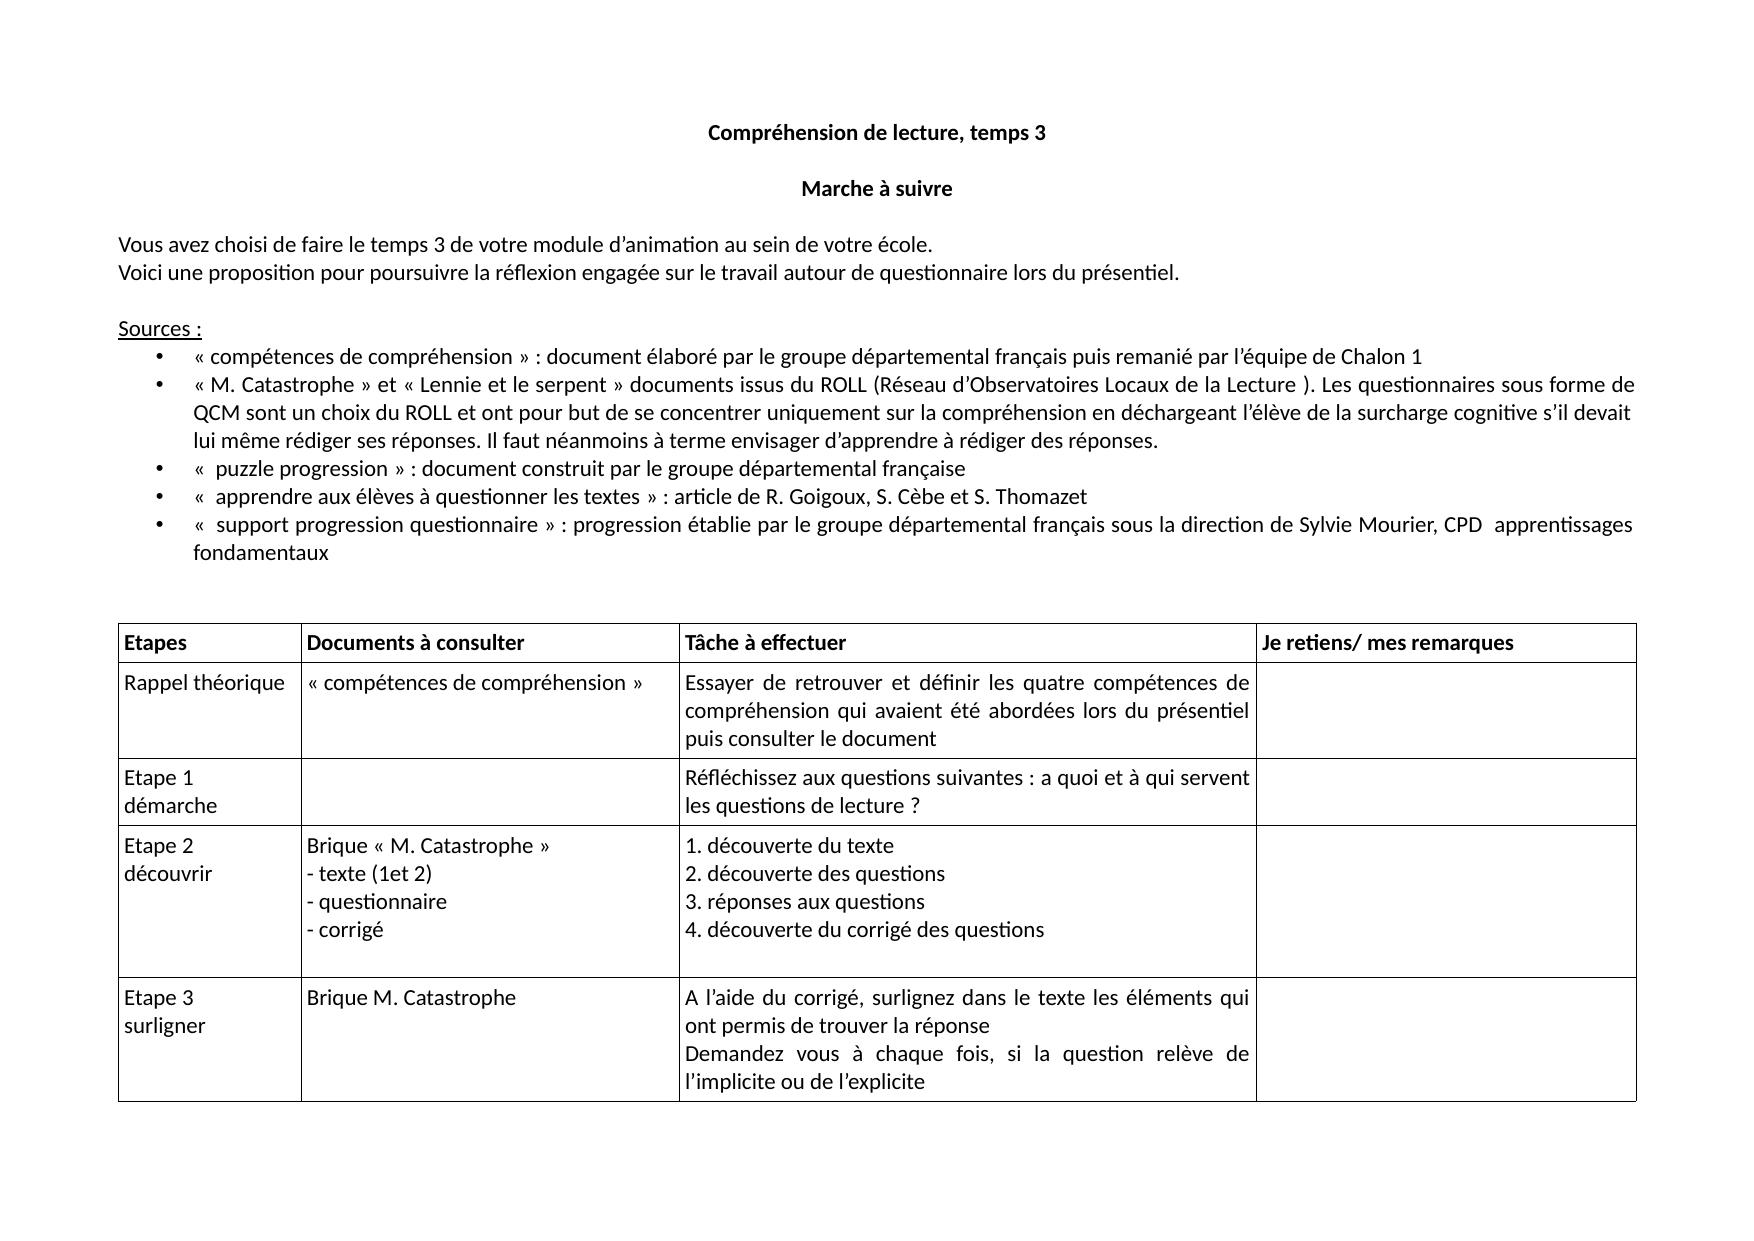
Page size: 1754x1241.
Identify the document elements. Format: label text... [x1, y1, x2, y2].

table_cell Brique M. Catastrophe [302, 978, 679, 1101]
list « puzzle progression » : document construit par le groupe départemental française [156, 454, 1636, 482]
table_cell [302, 759, 679, 825]
table_cell [1257, 663, 1636, 758]
table_header Tâche à effectuer [680, 624, 1256, 662]
table_cell 1. découverte du texte 2. découverte des questions 3. réponses aux questions 4. découverte du corrigé des questions [680, 826, 1256, 977]
table_header Documents à consulter [302, 624, 679, 662]
table_cell Réfléchissez aux questions suivantes : a quoi et à qui servent les questions de lecture ? [680, 759, 1256, 825]
text Vous avez choisi de faire le temps 3 de votre module d’animation au sein de votre école. [118, 230, 1636, 258]
text Voici une proposition pour poursuivre la réflexion engagée sur le travail autour de questionnaire lors du présentiel. [118, 258, 1636, 286]
table_cell A l’aide du corrigé, surlignez dans le texte les éléments qui ont permis de trouver la réponse Demandez vous à chaque fois, si la question relève de l’implicite ou de l’explicite [680, 978, 1256, 1101]
table_cell Brique « M. Catastrophe » - texte (1et 2) - questionnaire - corrigé [302, 826, 679, 977]
table_cell [1257, 826, 1636, 977]
list « compétences de compréhension » : document élaboré par le groupe départemental français puis remanié par l’équipe de Chalon 1 [156, 342, 1636, 370]
table_cell Etape 1 démarche [119, 759, 301, 825]
table_cell Etape 2 découvrir [119, 826, 301, 977]
list « M. Catastrophe » et « Lennie et le serpent » documents issus du ROLL (Réseau d’Observatoires Locaux de la Lecture ). Les questionnaires sous forme de QCM sont un choix du ROLL et ont pour but de se concentrer uniquement sur la compréhension en déchargeant l’élève de la surcharge cognitive s’il devait lui même rédiger ses réponses. Il faut néanmoins à terme envisager d’apprendre à rédiger des réponses. [156, 370, 1636, 454]
table_cell [1257, 759, 1636, 825]
text Sources : [118, 314, 1636, 342]
list « apprendre aux élèves à questionner les textes » : article de R. Goigoux, S. Cèbe et S. Thomazet [156, 482, 1636, 510]
table_cell Etape 3 surligner [119, 978, 301, 1101]
text Compréhension de lecture, temps 3 [118, 118, 1636, 146]
table_header Etapes [119, 624, 301, 662]
table_header Je retiens/ mes remarques [1257, 624, 1636, 662]
table_cell « compétences de compréhension » [302, 663, 679, 758]
list « support progression questionnaire » : progression établie par le groupe départemental français sous la direction de Sylvie Mourier, CPD apprentissages fondamentaux [156, 510, 1636, 566]
table_cell [1257, 978, 1636, 1101]
table_cell Essayer de retrouver et définir les quatre compétences de compréhension qui avaient été abordées lors du présentiel puis consulter le document [680, 663, 1256, 758]
table_cell Rappel théorique [119, 663, 301, 758]
text Marche à suivre [118, 174, 1636, 202]
